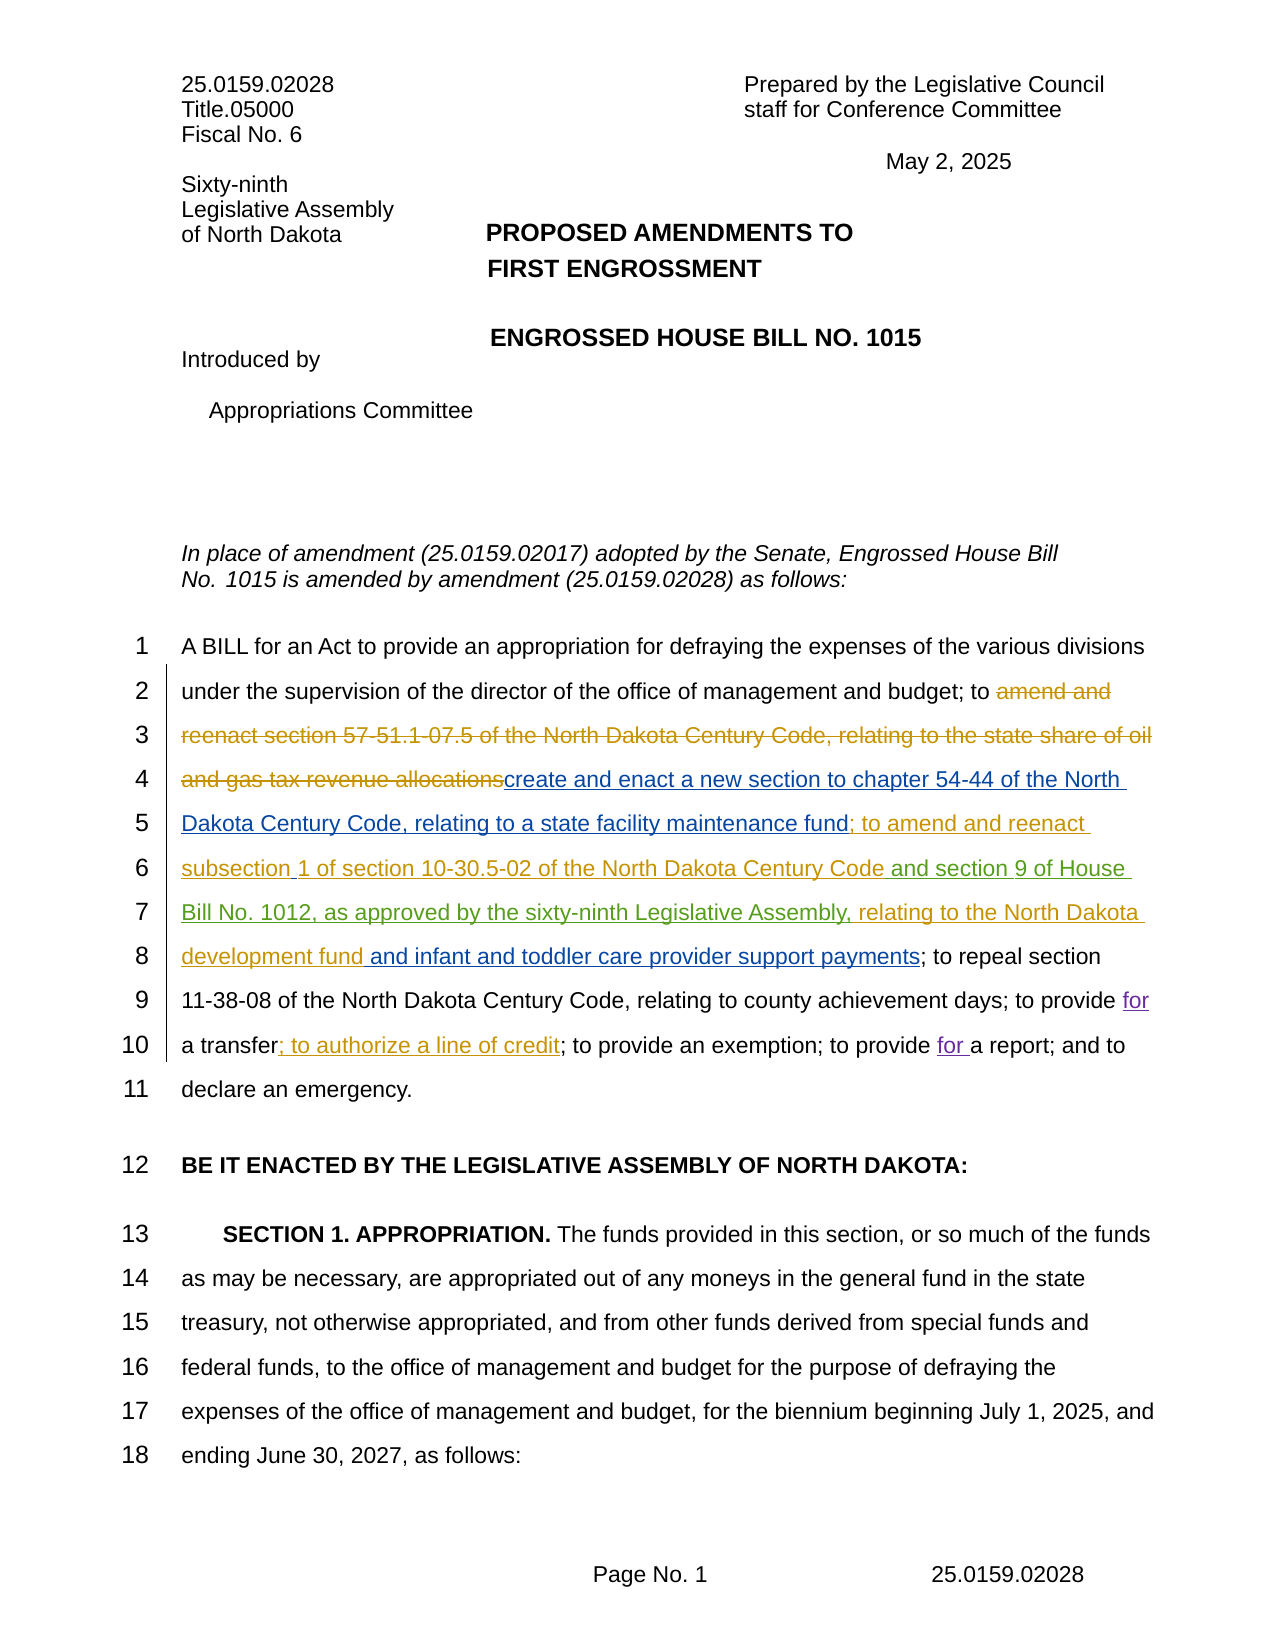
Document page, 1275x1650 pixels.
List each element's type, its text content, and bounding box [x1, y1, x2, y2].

table_cell May 2, 2025 [744, 148, 1153, 198]
title FIRST ENGROSSMENT [487, 256, 762, 283]
text SECTION 1. APPROPRIATION. The funds provided in this section, or so much of the funds as may be necessary, are appropriated out of any moneys in the general fund in the state treasury, not otherwise appropriated, and from other funds derived from special funds and federal funds, to the office of management and budget for the purpose of defraying the expenses of the office of management and budget, for the biennium beginning July 1, 2025, and ending June 30, 2027, as follows: [181, 1207, 1154, 1472]
text Legislative Assembly [181, 198, 1154, 223]
title A BILL for an Act to provide an appropriation for defraying the expenses of the various divisions under the supervision of the director of the office of management and budget; to create and enact a new section to chapter 54‑44 of the North Dakota Century Code, relating to a state facility maintenance fund; to amend and reenact subsection 1 of section 10‑30.5‑02 of the North Dakota Century Code and section 9 of House Bill No. 1012, as approved by the sixty-ninth Legislative Assembly, relating to the North Dakota development fund and infant and toddler care provider support payments; to repeal section 11‑38‑08 of the North Dakota Century Code, relating to county achievement days; to provide for a transfer; to authorize a line of credit; to provide an exemption; to provide for a report; and to declare an emergency. [181, 619, 1154, 1106]
text of North Dakota [181, 223, 1154, 248]
text Introduced by [181, 348, 1154, 373]
table_cell Sixty-ninth [181, 148, 744, 198]
text In place of amendment (25.0159.02017) adopted by the Senate, Engrossed House Bill No. 1015 is amended by amendment (25.0159.02028) as follows: [181, 539, 1154, 592]
title PROPOSED AMENDMENTS TO [486, 217, 872, 246]
text BE IT ENACTED BY THE LEGISLATIVE ASSEMBLY OF NORTH DAKOTA: [181, 1138, 1154, 1182]
table_header 25.0159.02028 Title.05000 Fiscal No. 6 [181, 73, 744, 148]
text Appropriations Committee [208, 400, 1154, 423]
table_header Prepared by the Legislative Council staff for Conference Committee [744, 73, 1153, 148]
title ENGROSSED House BILL NO. 1015 [490, 322, 921, 351]
